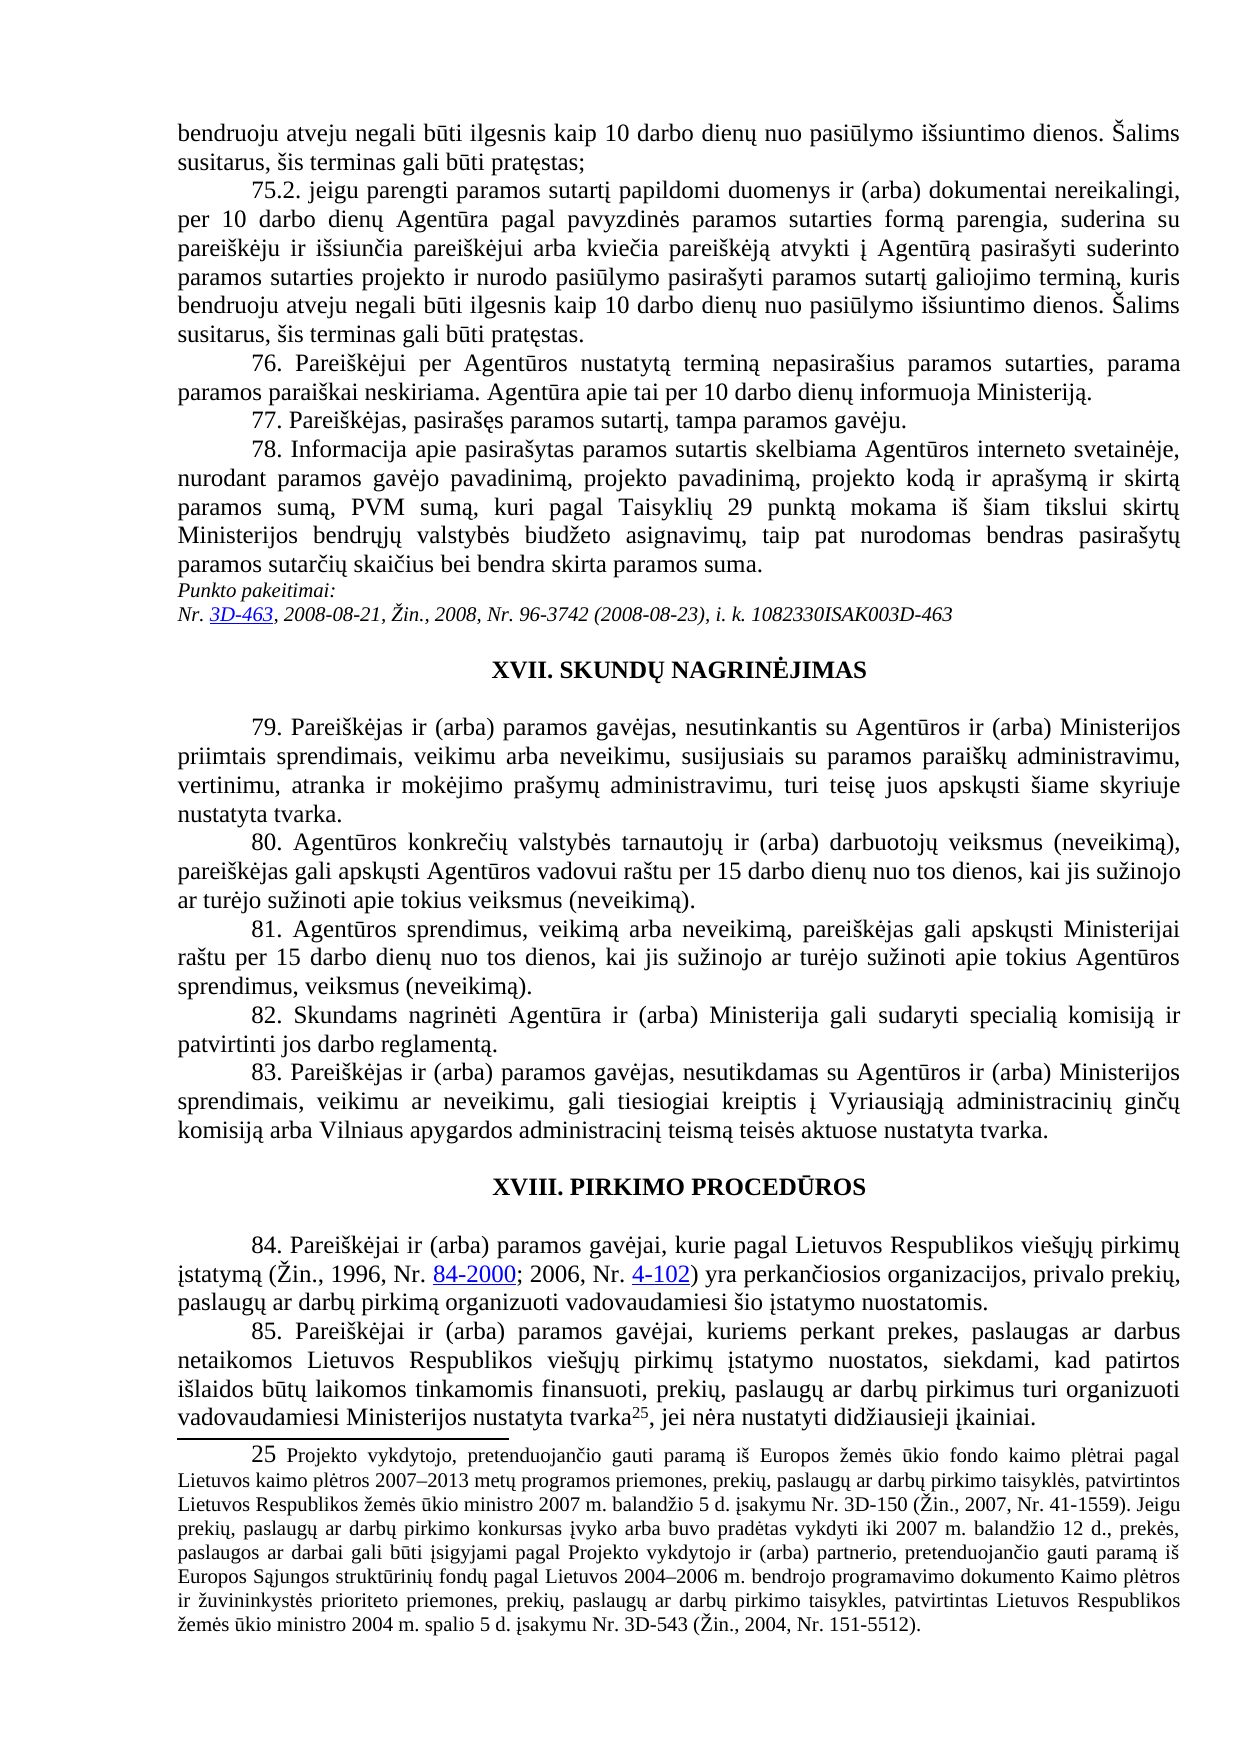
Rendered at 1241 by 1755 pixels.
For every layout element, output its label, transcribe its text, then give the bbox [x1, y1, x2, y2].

text 75.2. jeigu parengti paramos sutartį papildomi duomenys ir (arba) dokumentai nereikalingi, per 10 darbo dienų Agentūra pagal pavyzdinės paramos sutarties formą parengia, suderina su pareiškėju ir išsiunčia pareiškėjui arba kviečia pareiškėją atvykti į Agentūrą pasirašyti suderinto paramos sutarties projekto ir nurodo pasiūlymo pasirašyti paramos sutartį galiojimo terminą, kuris bendruoju atveju negali būti ilgesnis kaip 10 darbo dienų nuo pasiūlymo išsiuntimo dienos. Šalims susitarus, šis terminas gali būti pratęstas. [177, 176, 1181, 348]
text Punkto pakeitimai: [177, 578, 1181, 602]
text XVIII. PIRKIMO PROCEDŪROS [177, 1172, 1181, 1201]
text 78. Informacija apie pasirašytas paramos sutartis skelbiama Agentūros interneto svetainėje, nurodant paramos gavėjo pavadinimą, projekto pavadinimą, projekto kodą ir aprašymą ir skirtą paramos sumą, PVM sumą, kuri pagal Taisyklių 29 punktą mokama iš šiam tikslui skirtų Ministerijos bendrųjų valstybės biudžeto asignavimų, taip pat nurodomas bendras pasirašytų paramos sutarčių skaičius bei bendra skirta paramos suma. [177, 434, 1181, 578]
text 76. Pareiškėjui per Agentūros nustatytą terminą nepasirašius paramos sutarties, parama paramos paraiškai neskiriama. Agentūra apie tai per 10 darbo dienų informuoja Ministeriją. [177, 348, 1181, 406]
text XVII. SKUNDŲ NAGRINĖJIMAS [177, 655, 1181, 684]
text 85. Pareiškėjai ir (arba) paramos gavėjai, kuriems perkant prekes, paslaugas ar darbus netaikomos Lietuvos Respublikos viešųjų pirkimų įstatymo nuostatos, siekdami, kad patirtos išlaidos būtų laikomos tinkamomis finansuoti, prekių, paslaugų ar darbų pirkimus turi organizuoti vadovaudamiesi Ministerijos nustatyta tvarka, jei nėra nustatyti didžiausieji įkainiai. [177, 1316, 1181, 1431]
text 81. Agentūros sprendimus, veikimą arba neveikimą, pareiškėjas gali apskųsti Ministerijai raštu per 15 darbo dienų nuo tos dienos, kai jis sužinojo ar turėjo sužinoti apie tokius Agentūros sprendimus, veiksmus (neveikimą). [177, 914, 1181, 1000]
text bendruoju atveju negali būti ilgesnis kaip 10 darbo dienų nuo pasiūlymo išsiuntimo dienos. Šalims susitarus, šis terminas gali būti pratęstas; [177, 118, 1181, 176]
text Projekto vykdytojo, pretenduojančio gauti paramą iš Europos žemės ūkio fondo kaimo plėtrai pagal Lietuvos kaimo plėtros 2007–2013 metų programos priemones, prekių, paslaugų ar darbų pirkimo taisyklės, patvirtintos Lietuvos Respublikos žemės ūkio ministro 2007 m. balandžio 5 d. įsakymu Nr. 3D-150 (Žin., 2007, Nr. 41-1559). Jeigu prekių, paslaugų ar darbų pirkimo konkursas įvyko arba buvo pradėtas vykdyti iki 2007 m. balandžio 12 d., prekės, paslaugos ar darbai gali būti įsigyjami pagal Projekto vykdytojo ir (arba) partnerio, pretenduojančio gauti paramą iš Europos Sąjungos struktūrinių fondų pagal Lietuvos 2004–2006 m. bendrojo programavimo dokumento Kaimo plėtros ir žuvininkystės prioriteto priemones, prekių, paslaugų ar darbų pirkimo taisykles, patvirtintas Lietuvos Respublikos žemės ūkio ministro 2004 m. spalio 5 d. įsakymu Nr. 3D-543 (Žin., 2004, Nr. 151-5512). [177, 1439, 1181, 1636]
text 83. Pareiškėjas ir (arba) paramos gavėjas, nesutikdamas su Agentūros ir (arba) Ministerijos sprendimais, veikimu ar neveikimu, gali tiesiogiai kreiptis į Vyriausiąją administracinių ginčų komisiją arba Vilniaus apygardos administracinį teismą teisės aktuose nustatyta tvarka. [177, 1057, 1181, 1144]
text 79. Pareiškėjas ir (arba) paramos gavėjas, nesutinkantis su Agentūros ir (arba) Ministerijos priimtais sprendimais, veikimu arba neveikimu, susijusiais su paramos paraiškų administravimu, vertinimu, atranka ir mokėjimo prašymų administravimu, turi teisę juos apskųsti šiame skyriuje nustatyta tvarka. [177, 712, 1181, 827]
text 82. Skundams nagrinėti Agentūra ir (arba) Ministerija gali sudaryti specialią komisiją ir patvirtinti jos darbo reglamentą. [177, 1000, 1181, 1057]
text Nr. 3D-463, 2008-08-21, Žin., 2008, Nr. 96-3742 (2008-08-23), i. k. 1082330ISAK003D-463 [177, 602, 1181, 626]
text 77. Pareiškėjas, pasirašęs paramos sutartį, tampa paramos gavėju. [177, 406, 1181, 434]
text 80. Agentūros konkrečių valstybės tarnautojų ir (arba) darbuotojų veiksmus (neveikimą), pareiškėjas gali apskųsti Agentūros vadovui raštu per 15 darbo dienų nuo tos dienos, kai jis sužinojo ar turėjo sužinoti apie tokius veiksmus (neveikimą). [177, 827, 1181, 914]
text 84. Pareiškėjai ir (arba) paramos gavėjai, kurie pagal Lietuvos Respublikos viešųjų pirkimų įstatymą (Žin., 1996, Nr. 84-2000; 2006, Nr. 4-102) yra perkančiosios organizacijos, privalo prekių, paslaugų ar darbų pirkimą organizuoti vadovaudamiesi šio įstatymo nuostatomis. [177, 1230, 1181, 1316]
